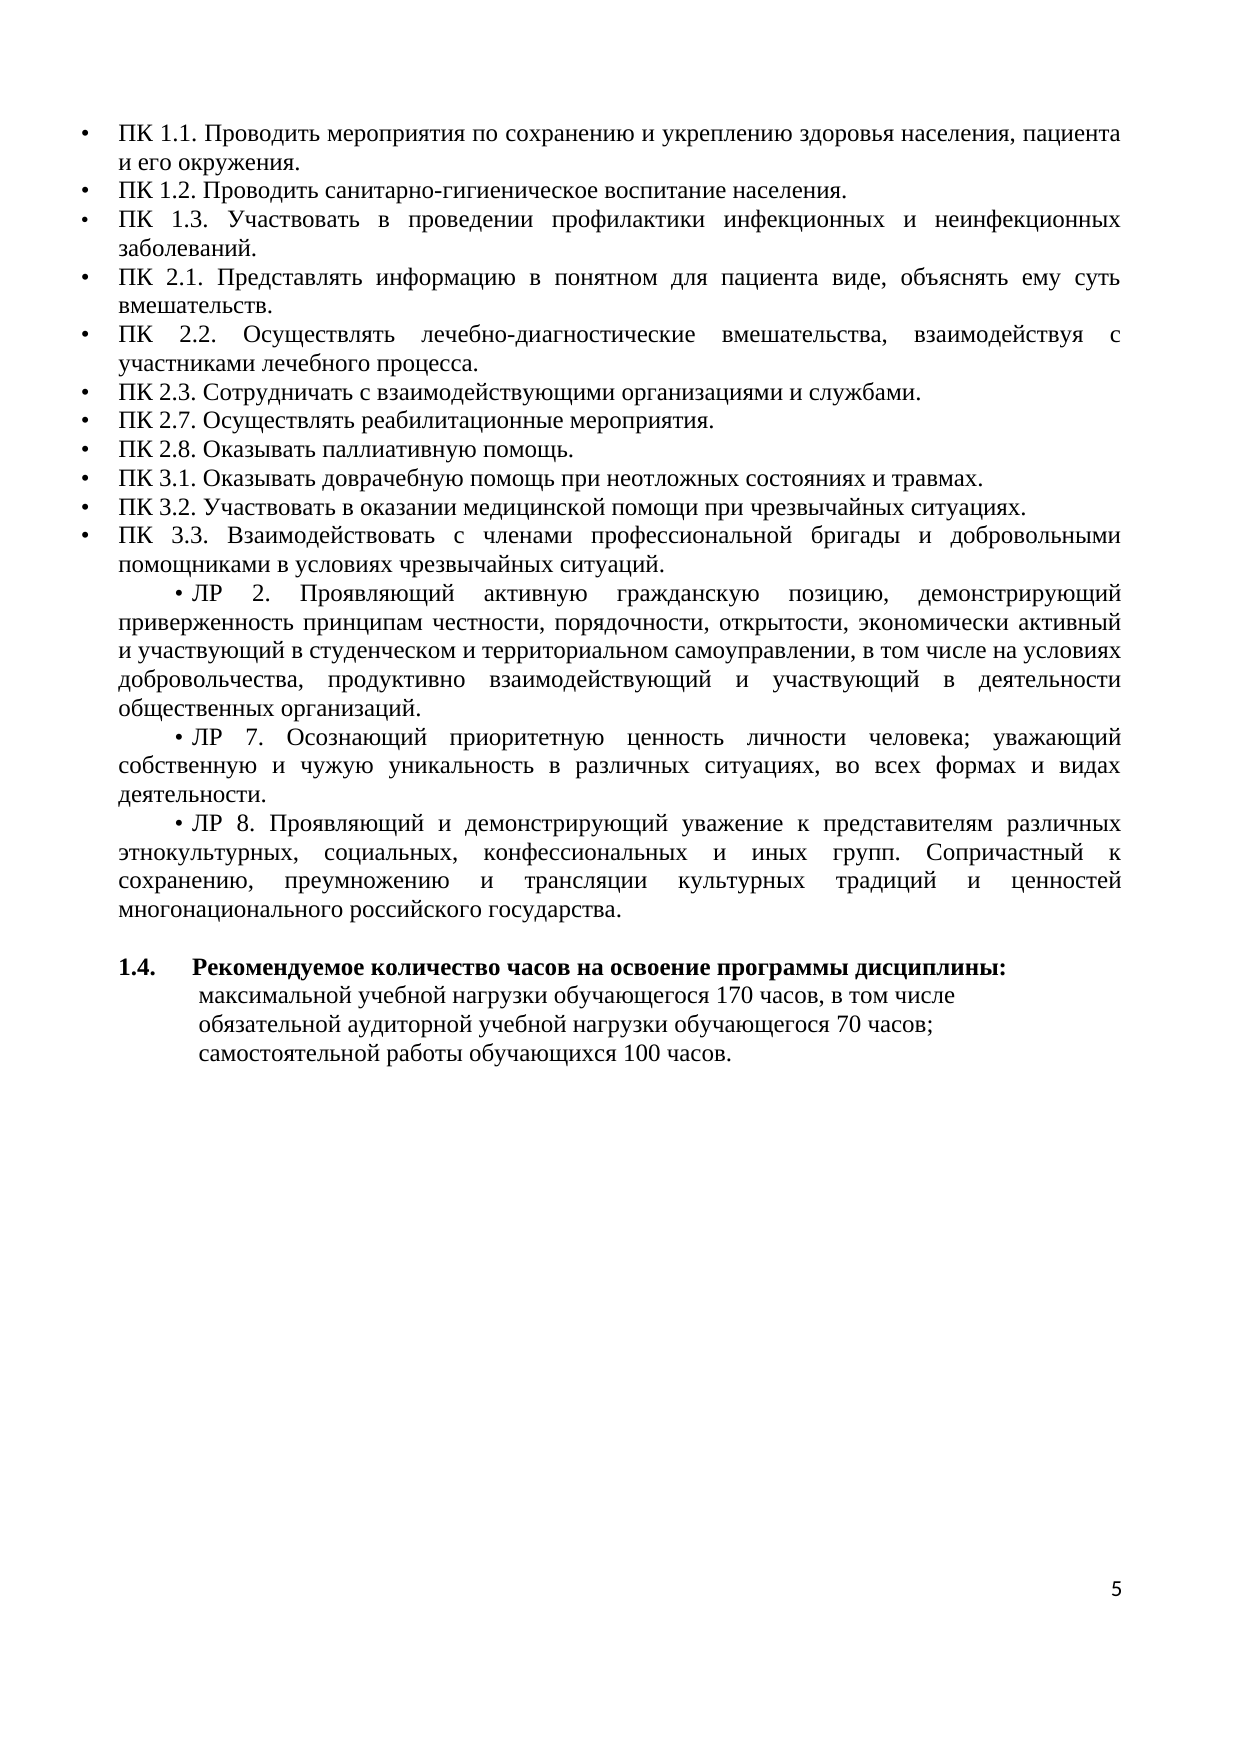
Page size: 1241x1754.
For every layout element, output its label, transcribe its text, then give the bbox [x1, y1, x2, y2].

list ЛР 2. Проявляющий активную гражданскую позицию, демонстрирующий приверженность принципам честности, порядочности, открытости, экономически активный и участвующий в студенческом и территориальном самоуправлении, в том числе на условиях добровольчества, продуктивно взаимодействующий и участвующий в деятельности общественных организаций. [118, 578, 1122, 722]
list ПК 1.2. Проводить санитарно-гигиеническое воспитание населения. [81, 176, 1122, 204]
text самостоятельной работы обучающихся 100 часов. [118, 1038, 1122, 1067]
list ПК 1.1. Проводить мероприятия по сохранению и укреплению здоровья населения, пациента и его окружения. [81, 118, 1122, 176]
list ПК 3.1. Оказывать доврачебную помощь при неотложных состояниях и травмах. [81, 463, 1122, 492]
list Рекомендуемое количество часов на освоение программы дисциплины: [118, 952, 1122, 981]
list ПК 2.8. Оказывать паллиативную помощь. [81, 434, 1122, 463]
list ПК 2.3. Сотрудничать с взаимодействующими организациями и службами. [81, 377, 1122, 406]
list ПК 2.7. Осуществлять реабилитационные мероприятия. [81, 406, 1122, 434]
text обязательной аудиторной учебной нагрузки обучающегося 70 часов; [118, 1009, 1122, 1038]
list ЛР 7. Осознающий приоритетную ценность личности человека; уважающий собственную и чужую уникальность в различных ситуациях, во всех формах и видах деятельности. [118, 722, 1122, 808]
list ПК 2.2. Осуществлять лечебно-диагностические вмешательства, взаимодействуя с участниками лечебного процесса. [81, 319, 1122, 377]
list ПК 3.3. Взаимодействовать с членами профессиональной бригады и добровольными помощниками в условиях чрезвычайных ситуаций. [81, 521, 1122, 578]
text максимальной учебной нагрузки обучающегося 170 часов, в том числе [118, 981, 1122, 1009]
list ПК 3.2. Участвовать в оказании медицинской помощи при чрезвычайных ситуациях. [81, 492, 1122, 521]
list ПК 1.3. Участвовать в проведении профилактики инфекционных и неинфекционных заболеваний. [81, 204, 1122, 262]
list ПК 2.1. Представлять информацию в понятном для пациента виде, объяснять ему суть вмешательств. [81, 262, 1122, 319]
list ЛР 8. Проявляющий и демонстрирующий уважение к представителям различных этнокультурных, социальных, конфессиональных и иных групп. Сопричастный к сохранению, преумножению и трансляции культурных традиций и ценностей многонационального российского государства. [118, 808, 1122, 923]
